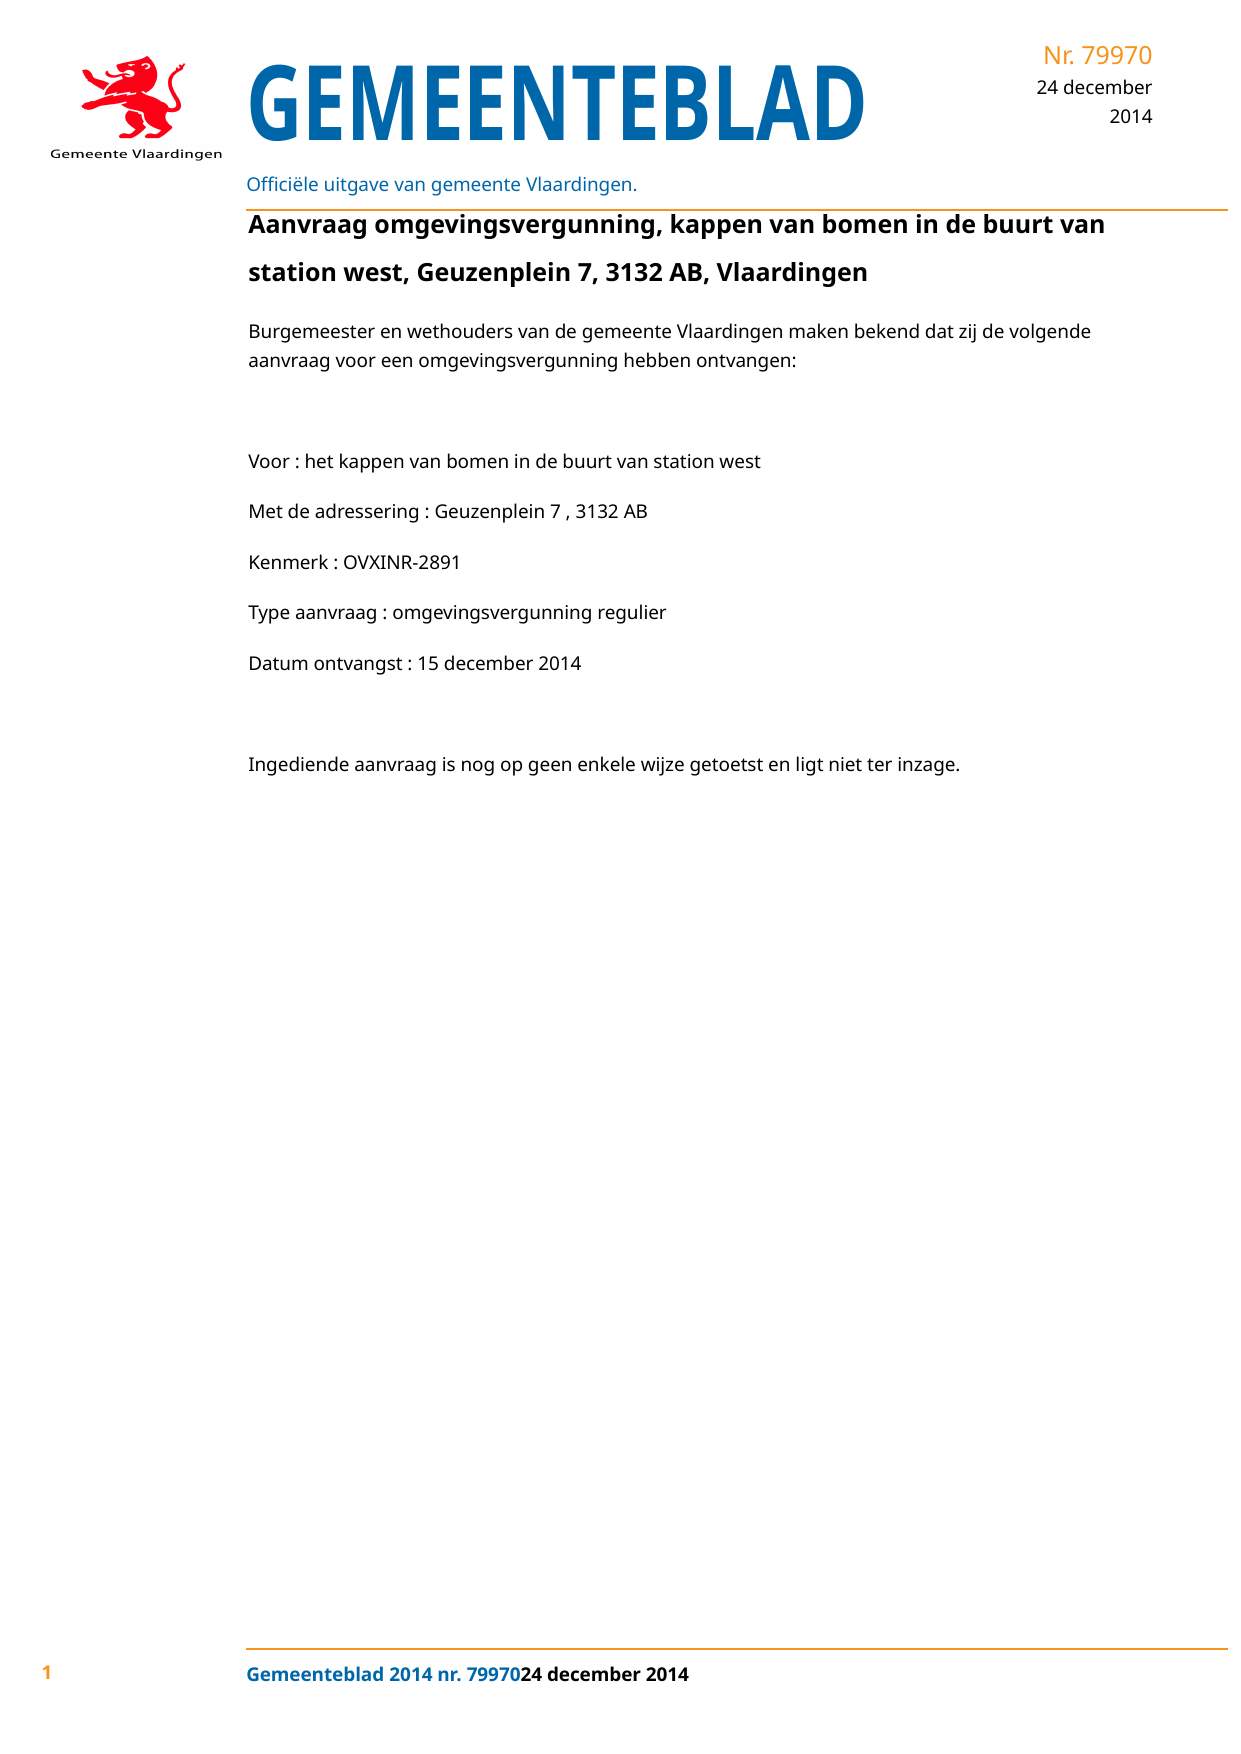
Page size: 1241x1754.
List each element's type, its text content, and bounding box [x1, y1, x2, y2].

text Met de adressering : Geuzenplein 7 , 3132 AB [248, 499, 1152, 524]
text Datum ontvangst : 15 december 2014 [248, 650, 1152, 676]
text Voor : het kappen van bomen in de buurt van station west [248, 448, 1152, 474]
text Aanvraag omgevingsvergunning, kappen van bomen in de buurt van station west, Geuzenplein 7, 3132 AB, Vlaardingen [248, 211, 1152, 288]
text Kenmerk : OVXINR-2891 [248, 549, 1152, 575]
picture [41, 47, 231, 172]
text Burgemeester en wethouders van de gemeente Vlaardingen maken bekend dat zij de volgende aanvraag voor een omgevingsvergunning hebben ontvangen: [248, 318, 1152, 373]
text Type aanvraag : omgevingsvergunning regulier [248, 599, 1152, 625]
text Ingediende aanvraag is nog op geen enkele wijze getoetst en ligt niet ter inzage. [248, 751, 1152, 777]
